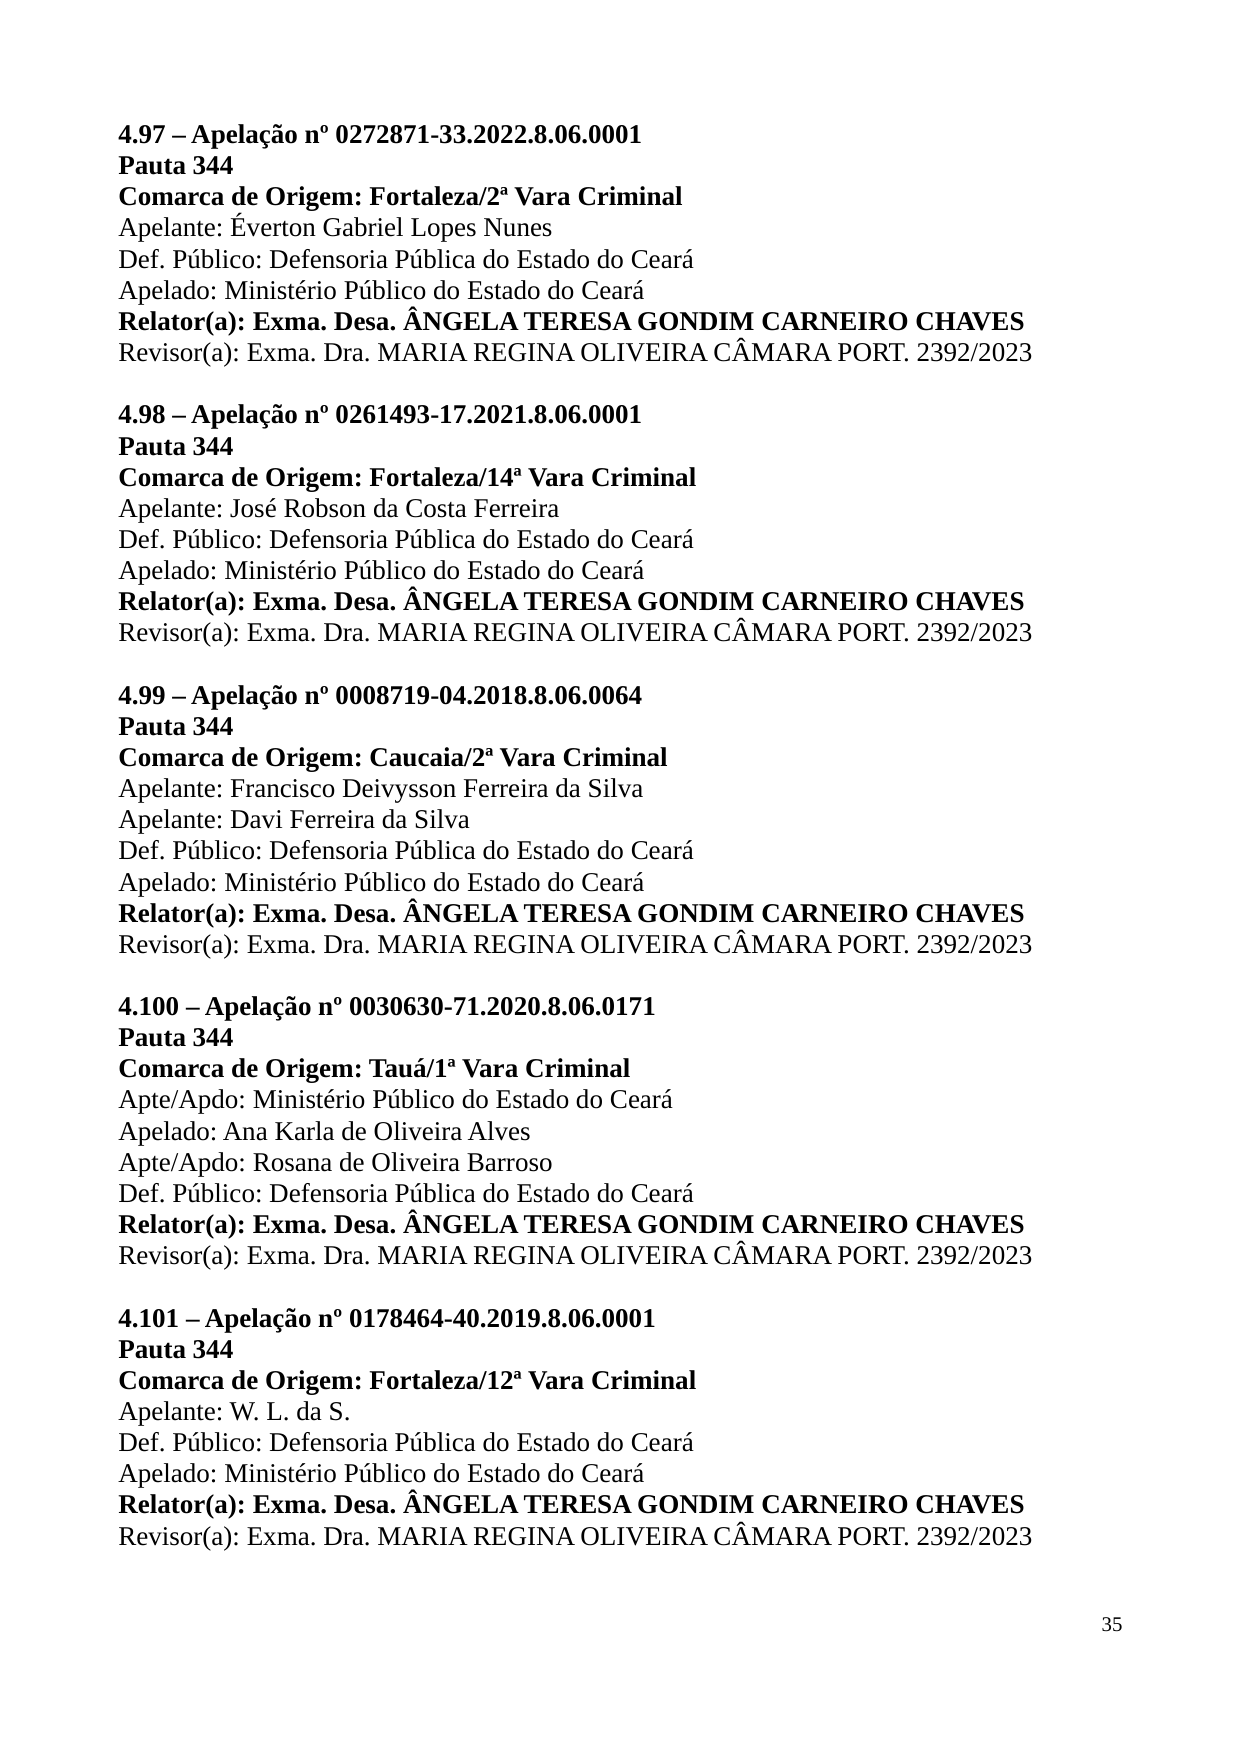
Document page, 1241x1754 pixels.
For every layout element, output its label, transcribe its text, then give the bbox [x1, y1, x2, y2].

text Pauta 344 [118, 710, 1122, 741]
text Apelante: Davi Ferreira da Silva [118, 803, 1122, 834]
text Revisor(a): Exma. Dra. MARIA REGINA OLIVEIRA CÂMARA PORT. 2392/2023 [118, 1520, 1122, 1551]
text Apelante: José Robson da Costa Ferreira [118, 492, 1122, 523]
text Revisor(a): Exma. Dra. MARIA REGINA OLIVEIRA CÂMARA PORT. 2392/2023 [118, 1239, 1122, 1271]
text Apelado: Ministério Público do Estado do Ceará [118, 1457, 1122, 1488]
text 4.100 – Apelação nº 0030630-71.2020.8.06.0171 [118, 990, 1122, 1021]
text Apelante: Éverton Gabriel Lopes Nunes [118, 212, 1122, 243]
text 4.99 – Apelação nº 0008719-04.2018.8.06.0064 [118, 679, 1122, 710]
text Relator(a): Exma. Desa. ÂNGELA TERESA GONDIM CARNEIRO CHAVES [118, 897, 1122, 928]
text 4.98 – Apelação nº 0261493-17.2021.8.06.0001 [118, 398, 1122, 429]
text Pauta 344 [118, 149, 1122, 180]
text Apelado: Ana Karla de Oliveira Alves [118, 1115, 1122, 1146]
text Relator(a): Exma. Desa. ÂNGELA TERESA GONDIM CARNEIRO CHAVES [118, 585, 1122, 616]
text Pauta 344 [118, 1021, 1122, 1052]
text Def. Público: Defensoria Pública do Estado do Ceará [118, 1426, 1122, 1457]
text Apelado: Ministério Público do Estado do Ceará [118, 274, 1122, 305]
text Apte/Apdo: Ministério Público do Estado do Ceará [118, 1084, 1122, 1115]
text Revisor(a): Exma. Dra. MARIA REGINA OLIVEIRA CÂMARA PORT. 2392/2023 [118, 616, 1122, 648]
text Comarca de Origem: Fortaleza/2ª Vara Criminal [118, 180, 1122, 212]
text Pauta 344 [118, 429, 1122, 461]
text Revisor(a): Exma. Dra. MARIA REGINA OLIVEIRA CÂMARA PORT. 2392/2023 [118, 928, 1122, 959]
text Comarca de Origem: Fortaleza/14ª Vara Criminal [118, 461, 1122, 492]
text 4.101 – Apelação nº 0178464-40.2019.8.06.0001 [118, 1302, 1122, 1333]
text Comarca de Origem: Caucaia/2ª Vara Criminal [118, 741, 1122, 772]
text Relator(a): Exma. Desa. ÂNGELA TERESA GONDIM CARNEIRO CHAVES [118, 1208, 1122, 1239]
text Def. Público: Defensoria Pública do Estado do Ceará [118, 243, 1122, 274]
text Relator(a): Exma. Desa. ÂNGELA TERESA GONDIM CARNEIRO CHAVES [118, 305, 1122, 336]
text Apelante: W. L. da S. [118, 1395, 1122, 1426]
text 4.97 – Apelação nº 0272871-33.2022.8.06.0001 [118, 118, 1122, 149]
text Relator(a): Exma. Desa. ÂNGELA TERESA GONDIM CARNEIRO CHAVES [118, 1488, 1122, 1520]
text Def. Público: Defensoria Pública do Estado do Ceará [118, 1177, 1122, 1208]
text Apelado: Ministério Público do Estado do Ceará [118, 866, 1122, 897]
text Comarca de Origem: Tauá/1ª Vara Criminal [118, 1052, 1122, 1084]
text Pauta 344 [118, 1333, 1122, 1364]
text Comarca de Origem: Fortaleza/12ª Vara Criminal [118, 1364, 1122, 1395]
text Apelante: Francisco Deivysson Ferreira da Silva [118, 772, 1122, 803]
text Apelado: Ministério Público do Estado do Ceará [118, 554, 1122, 585]
text Def. Público: Defensoria Pública do Estado do Ceará [118, 834, 1122, 866]
text Def. Público: Defensoria Pública do Estado do Ceará [118, 523, 1122, 554]
text Revisor(a): Exma. Dra. MARIA REGINA OLIVEIRA CÂMARA PORT. 2392/2023 [118, 336, 1122, 367]
text Apte/Apdo: Rosana de Oliveira Barroso [118, 1146, 1122, 1177]
